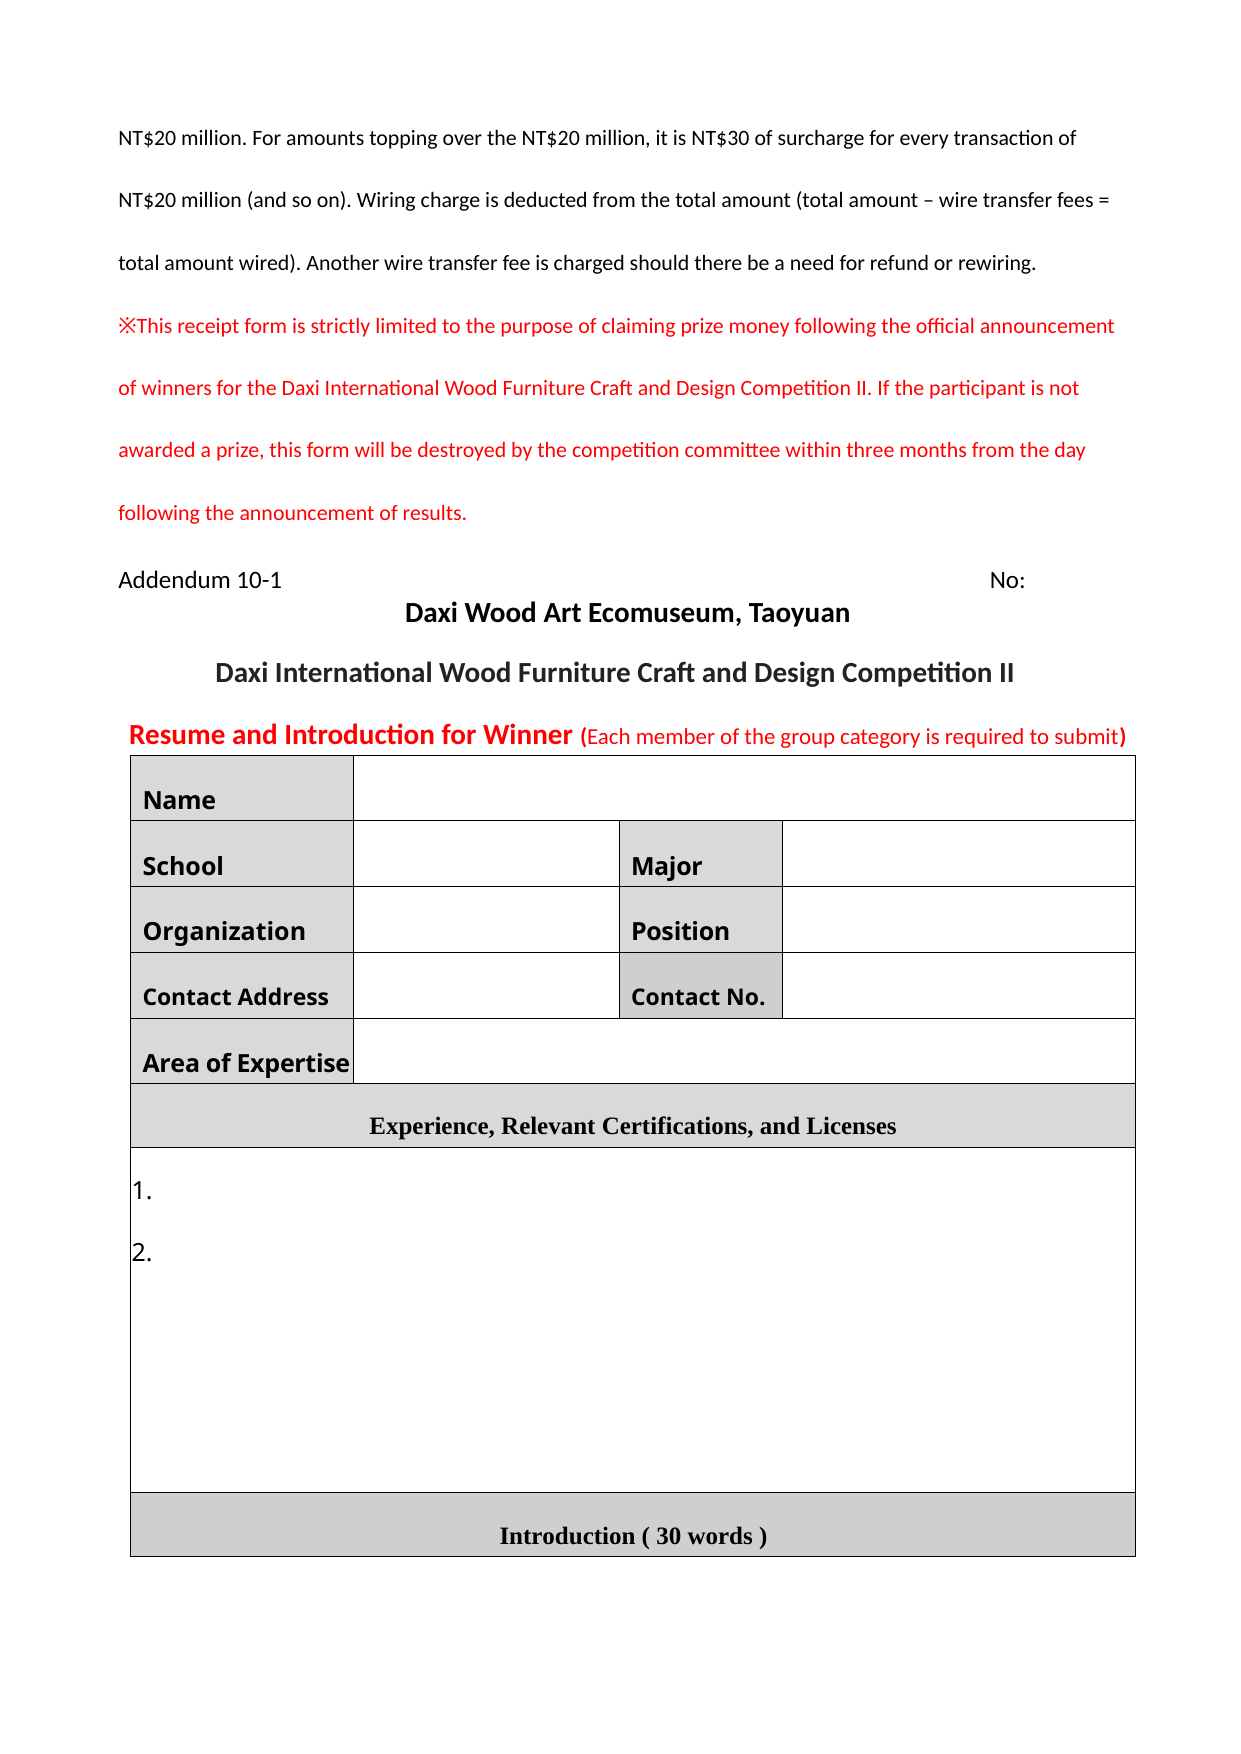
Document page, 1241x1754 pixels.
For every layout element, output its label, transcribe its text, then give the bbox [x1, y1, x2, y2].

text Daxi International Wood Furniture Craft and Design Competition II [118, 630, 1112, 692]
table_cell Major [620, 821, 782, 886]
table_cell Area of Expertise [131, 1019, 353, 1083]
text Resume and Introduction for Winner (Each member of the group category is required to submit) [118, 692, 1137, 755]
table_cell Experience, Relevant Certifications, and Licenses [131, 1084, 1135, 1147]
text Addendum 10-1 No: [118, 564, 1137, 594]
table_cell Organization [131, 887, 353, 952]
table_cell School [131, 821, 353, 886]
table_cell [783, 953, 1135, 1018]
table_cell Introduction ( 30 words ) [131, 1493, 1135, 1556]
table_cell [354, 953, 619, 1018]
text ※This receipt form is strictly limited to the purpose of claiming prize money following the official announcement of winners for the Daxi International Wood Furniture Craft and Design Competition II. If the participant is not awarded a prize, this form will be destroyed by the competition committee within three months from the day following the announcement of results. [118, 283, 1137, 533]
table_cell 1. 2. [131, 1148, 1135, 1492]
text NT$20 million. For amounts topping over the NT$20 million, it is NT$30 of surcharge for every transaction of NT$20 million (and so on). Wiring charge is deducted from the total amount (total amount – wire transfer fees = total amount wired). Another wire transfer fee is charged should there be a need for refund or rewiring. [118, 96, 1137, 283]
text Daxi Wood Art Ecomuseum, Taoyuan [118, 594, 1137, 630]
table_cell [783, 887, 1135, 952]
table_header [354, 756, 1135, 820]
table_cell [354, 887, 619, 952]
table_cell [783, 821, 1135, 886]
table_cell Contact No. [620, 953, 782, 1018]
table_cell Contact Address [131, 953, 353, 1018]
table_header Name [131, 756, 353, 820]
table_cell Position [620, 887, 782, 952]
table_cell [354, 1019, 1135, 1083]
table_cell [354, 821, 619, 886]
